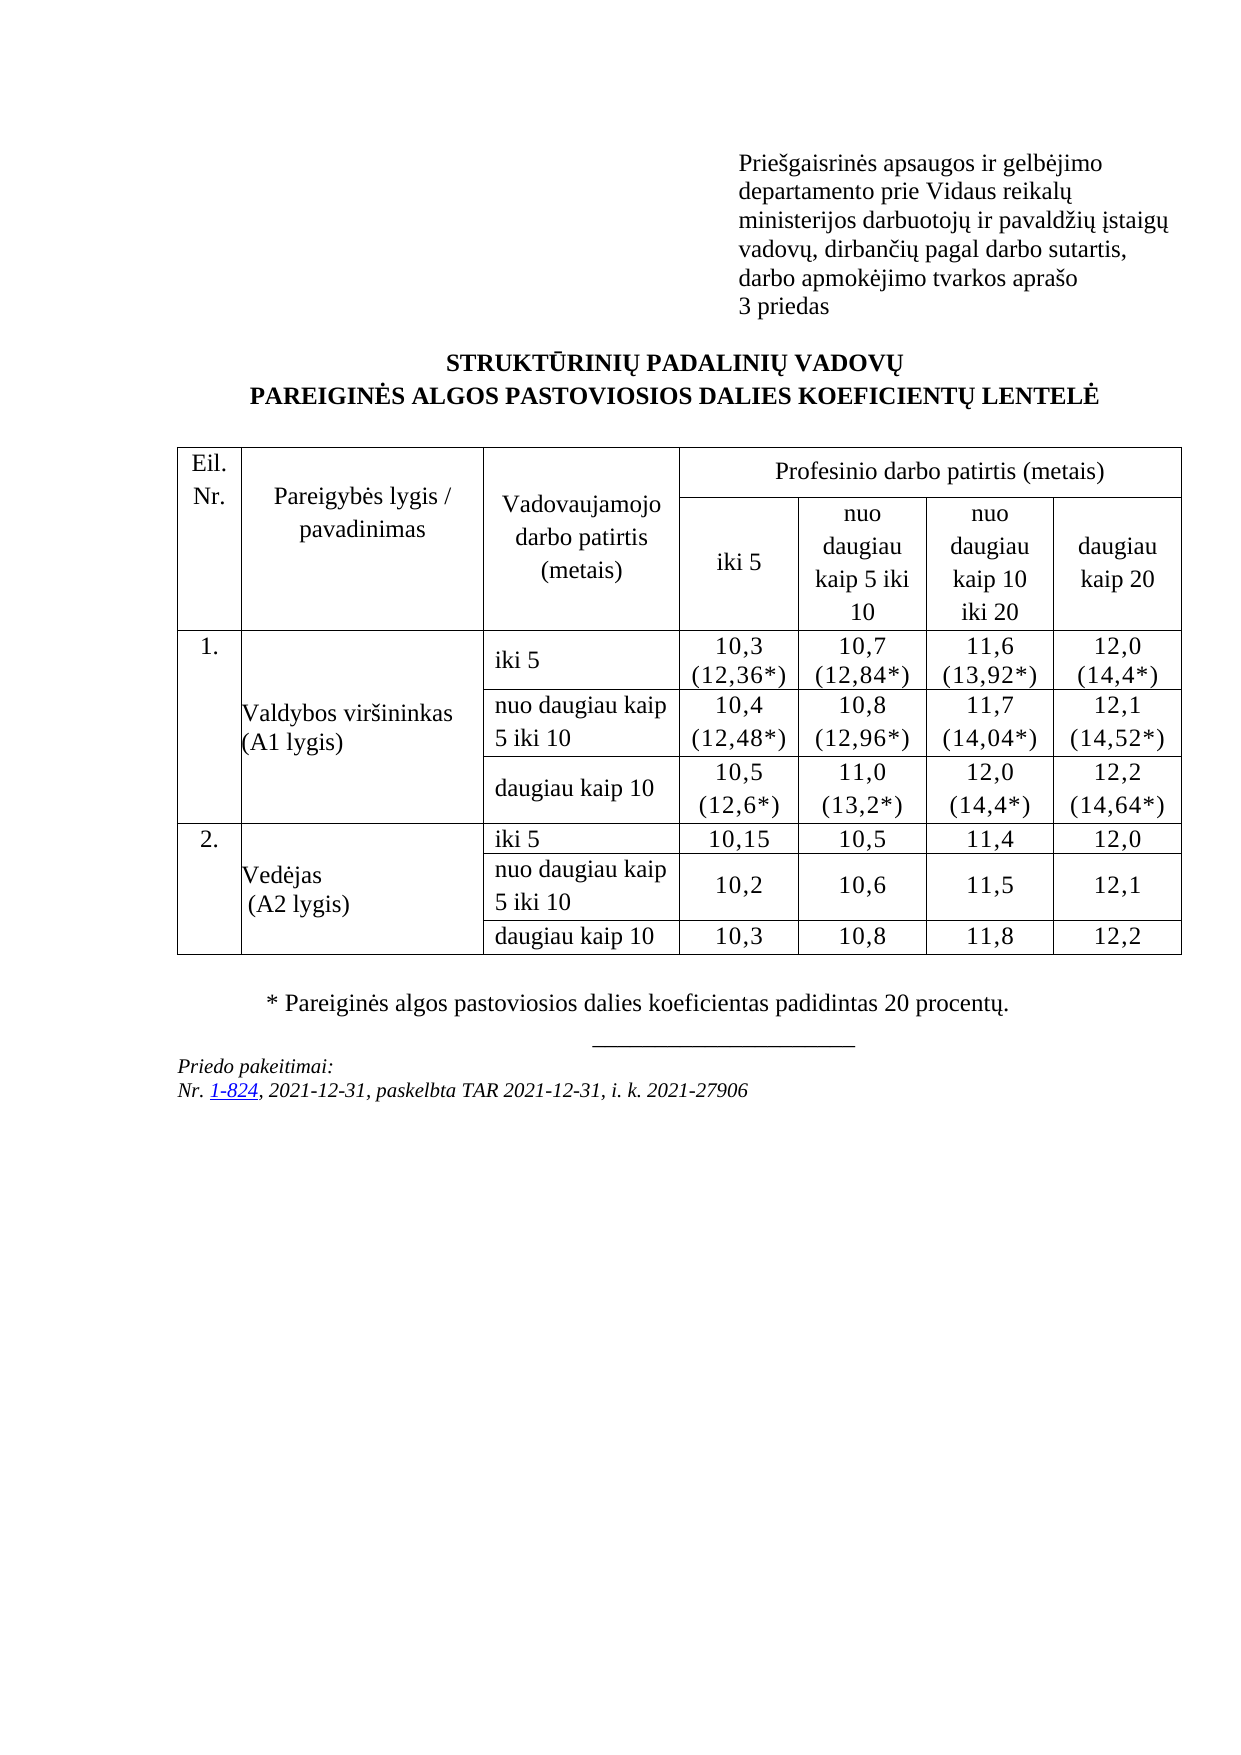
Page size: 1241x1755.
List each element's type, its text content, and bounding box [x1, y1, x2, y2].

table_cell 11,7 (14,04*) [927, 690, 1053, 756]
text Priešgaisrinės apsaugos ir gelbėjimo [738, 148, 1172, 176]
text 3 priedas [738, 291, 1172, 320]
table_cell Vedėjas (A2 lygis) [242, 824, 483, 954]
table_cell 11,8 [927, 921, 1053, 954]
table_cell nuo daugiau kaip 5 iki 10 [484, 690, 679, 756]
table_cell nuo daugiau kaip 5 iki 10 [484, 854, 679, 920]
table_cell 10,8 [799, 921, 926, 954]
text departamento prie Vidaus reikalų [738, 176, 1172, 205]
table_header Pareigybės lygis / pavadinimas [242, 448, 483, 630]
table_cell daugiau kaip 10 [484, 921, 679, 954]
text PAREIGINĖS ALGOS PASTOVIOSIOS DALIES KOEFICIENTŲ LENTELĖ [177, 381, 1173, 409]
table_cell iki 5 [680, 498, 798, 630]
text STRUKTŪRINIŲ PADALINIŲ VADOVŲ [177, 348, 1173, 376]
table_cell 11,0 (13,2*) [799, 757, 926, 823]
table_cell 10,3 (12,36*) [680, 631, 798, 689]
text _____________________ [177, 1021, 1181, 1049]
table_cell 10,7 (12,84*) [799, 631, 926, 689]
table_cell Valdybos viršininkas (A1 lygis) [242, 631, 483, 823]
table_cell 10,5 [799, 824, 926, 853]
table_cell daugiau kaip 10 [484, 757, 679, 823]
table_cell 11,4 [927, 824, 1053, 853]
text vadovų, dirbančių pagal darbo sutartis, [738, 234, 1172, 263]
table_cell 10,6 [799, 854, 926, 920]
table_cell nuo daugiau kaip 5 iki 10 [799, 498, 926, 630]
table_cell 10,2 [680, 854, 798, 920]
table_cell 11,6 (13,92*) [927, 631, 1053, 689]
text darbo apmokėjimo tvarkos aprašo [738, 263, 1172, 291]
text * Pareiginės algos pastoviosios dalies koeficientas padidintas 20 procentų. [177, 988, 1172, 1017]
text Nr. 1-824, 2021-12-31, paskelbta TAR 2021-12-31, i. k. 2021-27906 [177, 1078, 1181, 1102]
table_header Eil. Nr. [178, 448, 241, 630]
table_cell 12,1 [1054, 854, 1181, 920]
table_cell 10,3 [680, 921, 798, 954]
table_header Profesinio darbo patirtis (metais) [680, 448, 1181, 497]
table_cell 10,5 (12,6*) [680, 757, 798, 823]
table_cell 12,0 (14,4*) [1054, 631, 1181, 689]
table_cell 12,2 [1054, 921, 1181, 954]
table_cell 12,0 (14,4*) [927, 757, 1053, 823]
table_cell iki 5 [484, 631, 679, 689]
table_cell 2. [178, 824, 241, 954]
text ministerijos darbuotojų ir pavaldžių įstaigų [738, 205, 1172, 234]
table_cell 10,15 [680, 824, 798, 853]
table_cell 12,0 [1054, 824, 1181, 853]
table_cell iki 5 [484, 824, 679, 853]
table_cell 12,2 (14,64*) [1054, 757, 1181, 823]
table_cell 12,1 (14,52*) [1054, 690, 1181, 756]
table_cell nuo daugiau kaip 10 iki 20 [927, 498, 1053, 630]
table_cell 10,8 (12,96*) [799, 690, 926, 756]
table_cell 11,5 [927, 854, 1053, 920]
text Priedo pakeitimai: [177, 1054, 1181, 1078]
table_cell daugiau kaip 20 [1054, 498, 1181, 630]
table_header Vadovaujamojo darbo patirtis (metais) [484, 448, 679, 630]
table_cell 1. [178, 631, 241, 823]
table_cell 10,4 (12,48*) [680, 690, 798, 756]
